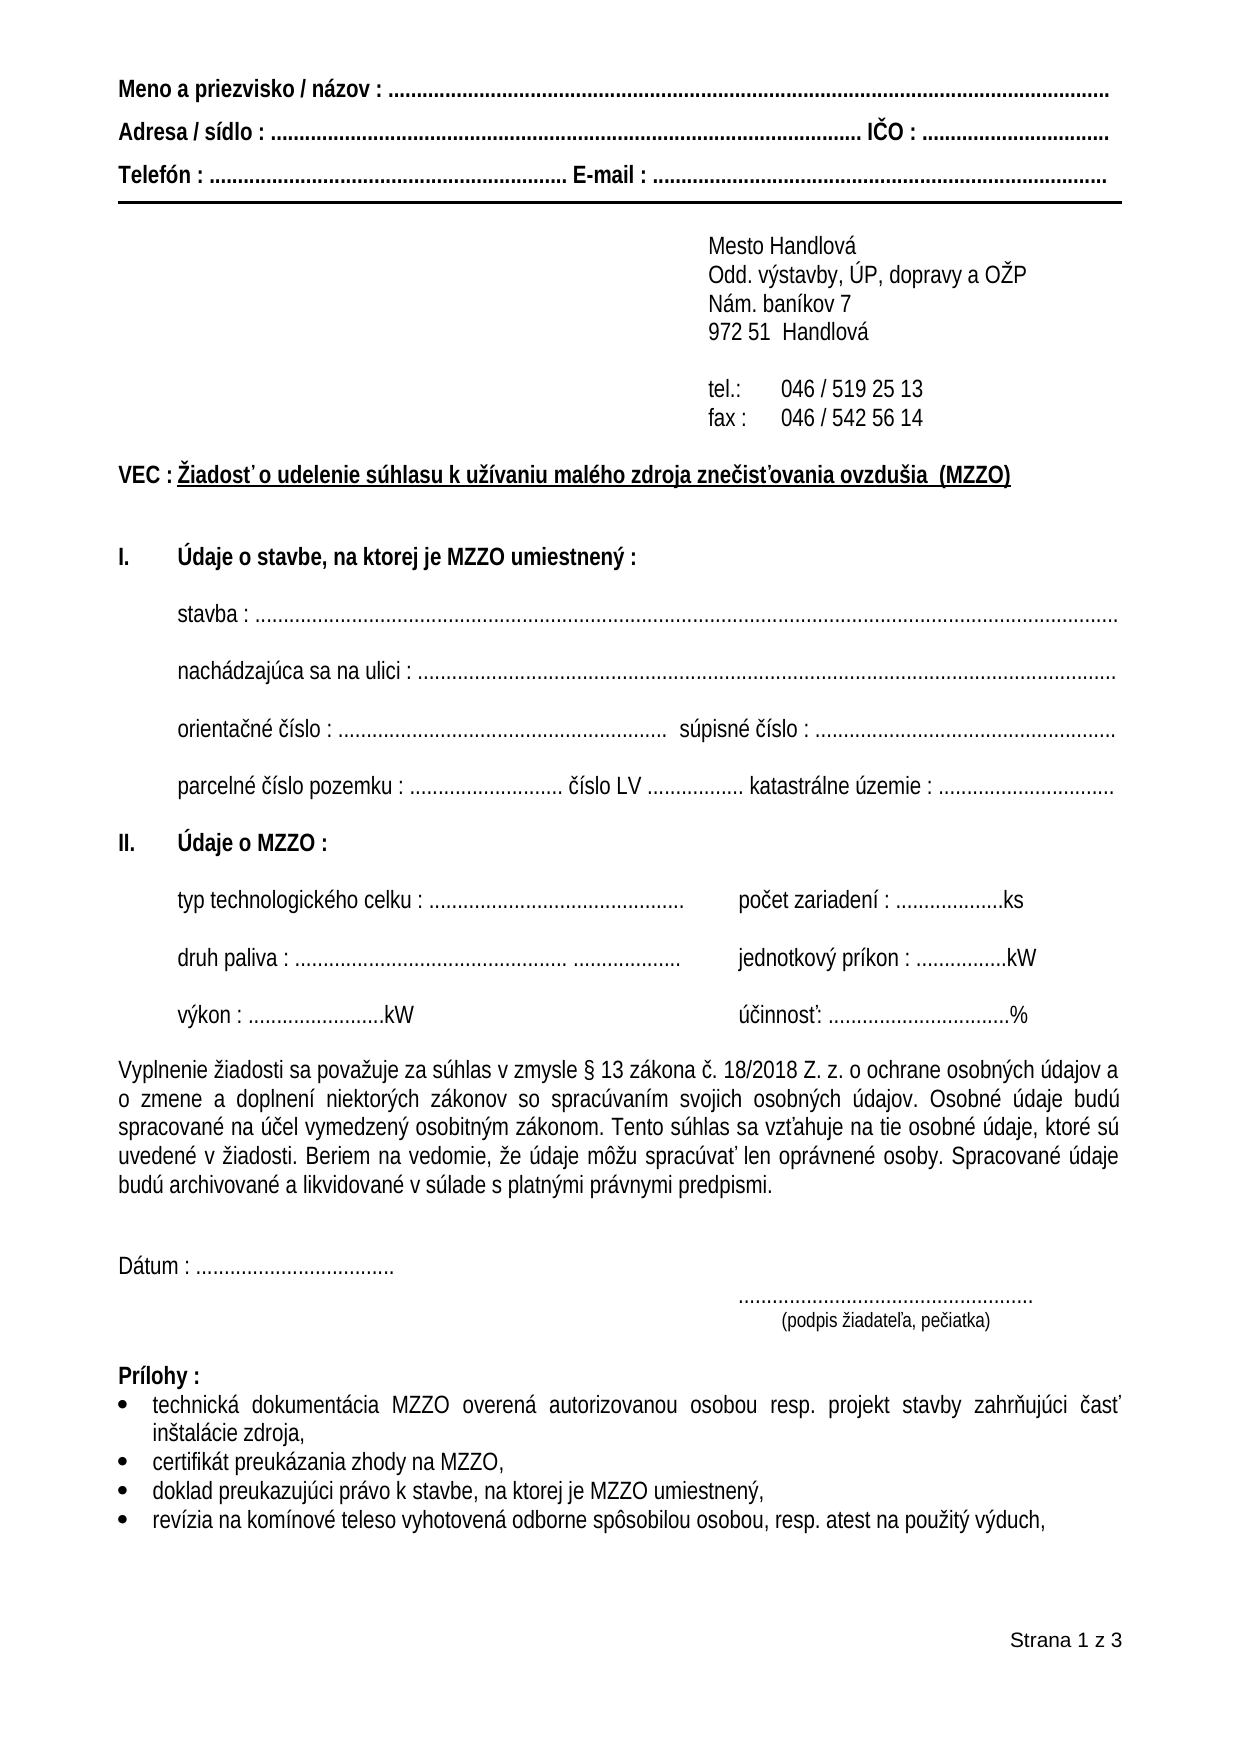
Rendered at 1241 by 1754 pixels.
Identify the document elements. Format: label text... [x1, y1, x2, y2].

text typ technologického celku : ............................................. počet zariadení : ...................ks [118, 886, 1122, 914]
text fax : 046 / 542 56 14 [633, 403, 1122, 432]
list certifikát preukázania zhody na MZZO, [118, 1447, 1122, 1476]
text I. Údaje o stavbe, na ktorej je MZZO umiestnený : [118, 542, 1122, 570]
text tel.: 046 / 519 25 13 [633, 374, 1122, 403]
text Dátum : ................................... [118, 1251, 1122, 1280]
text .................................................... [650, 1280, 1122, 1308]
text parcelné číslo pozemku : ........................... číslo LV ................. katastrálne územie : ............................... [118, 771, 1122, 799]
text Prílohy : [118, 1361, 1122, 1389]
text 972 51 Handlová [633, 317, 1122, 346]
text II. Údaje o MZZO : [118, 828, 1122, 857]
text Nám. baníkov 7 [633, 288, 1122, 317]
list revízia na komínové teleso vyhotovená odborne spôsobilou osobou, resp. atest na použitý výduch, [118, 1505, 1122, 1534]
text nachádzajúca sa na ulici : ........................................................................................................................... [118, 656, 1122, 685]
text druh paliva : ................................................ ................... jednotkový príkon : ................kW [118, 943, 1122, 971]
text (podpis žiadateľa, pečiatka) [650, 1308, 1122, 1332]
list technická dokumentácia MZZO overená autorizovanou osobou resp. projekt stavby zahrňujúci časť inštalácie zdroja, [118, 1389, 1122, 1447]
text Vyplnenie žiadosti sa považuje za súhlas v zmysle § 13 zákona č. 18/2018 Z. z. o ochrane osobných údajov a o zmene a doplnení niektorých zákonov so spracúvaním svojich osobných údajov. Osobné údaje budú spracované na účel vymedzený osobitným zákonom. Tento súhlas sa vzťahuje na tie osobné údaje, ktoré sú uvedené v žiadosti. Beriem na vedomie, že údaje môžu spracúvať len oprávnené osoby. Spracované údaje budú archivované a likvidované v súlade s platnými právnymi predpismi. [118, 1055, 1122, 1198]
text stavba : ........................................................................................................................................................ [118, 599, 1122, 628]
text orientačné číslo : .......................................................... súpisné číslo : ..................................................... [118, 714, 1122, 742]
text Mesto Handlová [633, 231, 1122, 260]
text VEC : Žiadosť o udelenie súhlasu k užívaniu malého zdroja znečisťovania ovzdušia (MZZO) [118, 460, 1122, 489]
list doklad preukazujúci právo k stavbe, na ktorej je MZZO umiestnený, [118, 1476, 1122, 1505]
text výkon : ........................kW účinnosť: ................................% [118, 1000, 1122, 1029]
text Odd. výstavby, ÚP, dopravy a OŽP [633, 260, 1122, 288]
